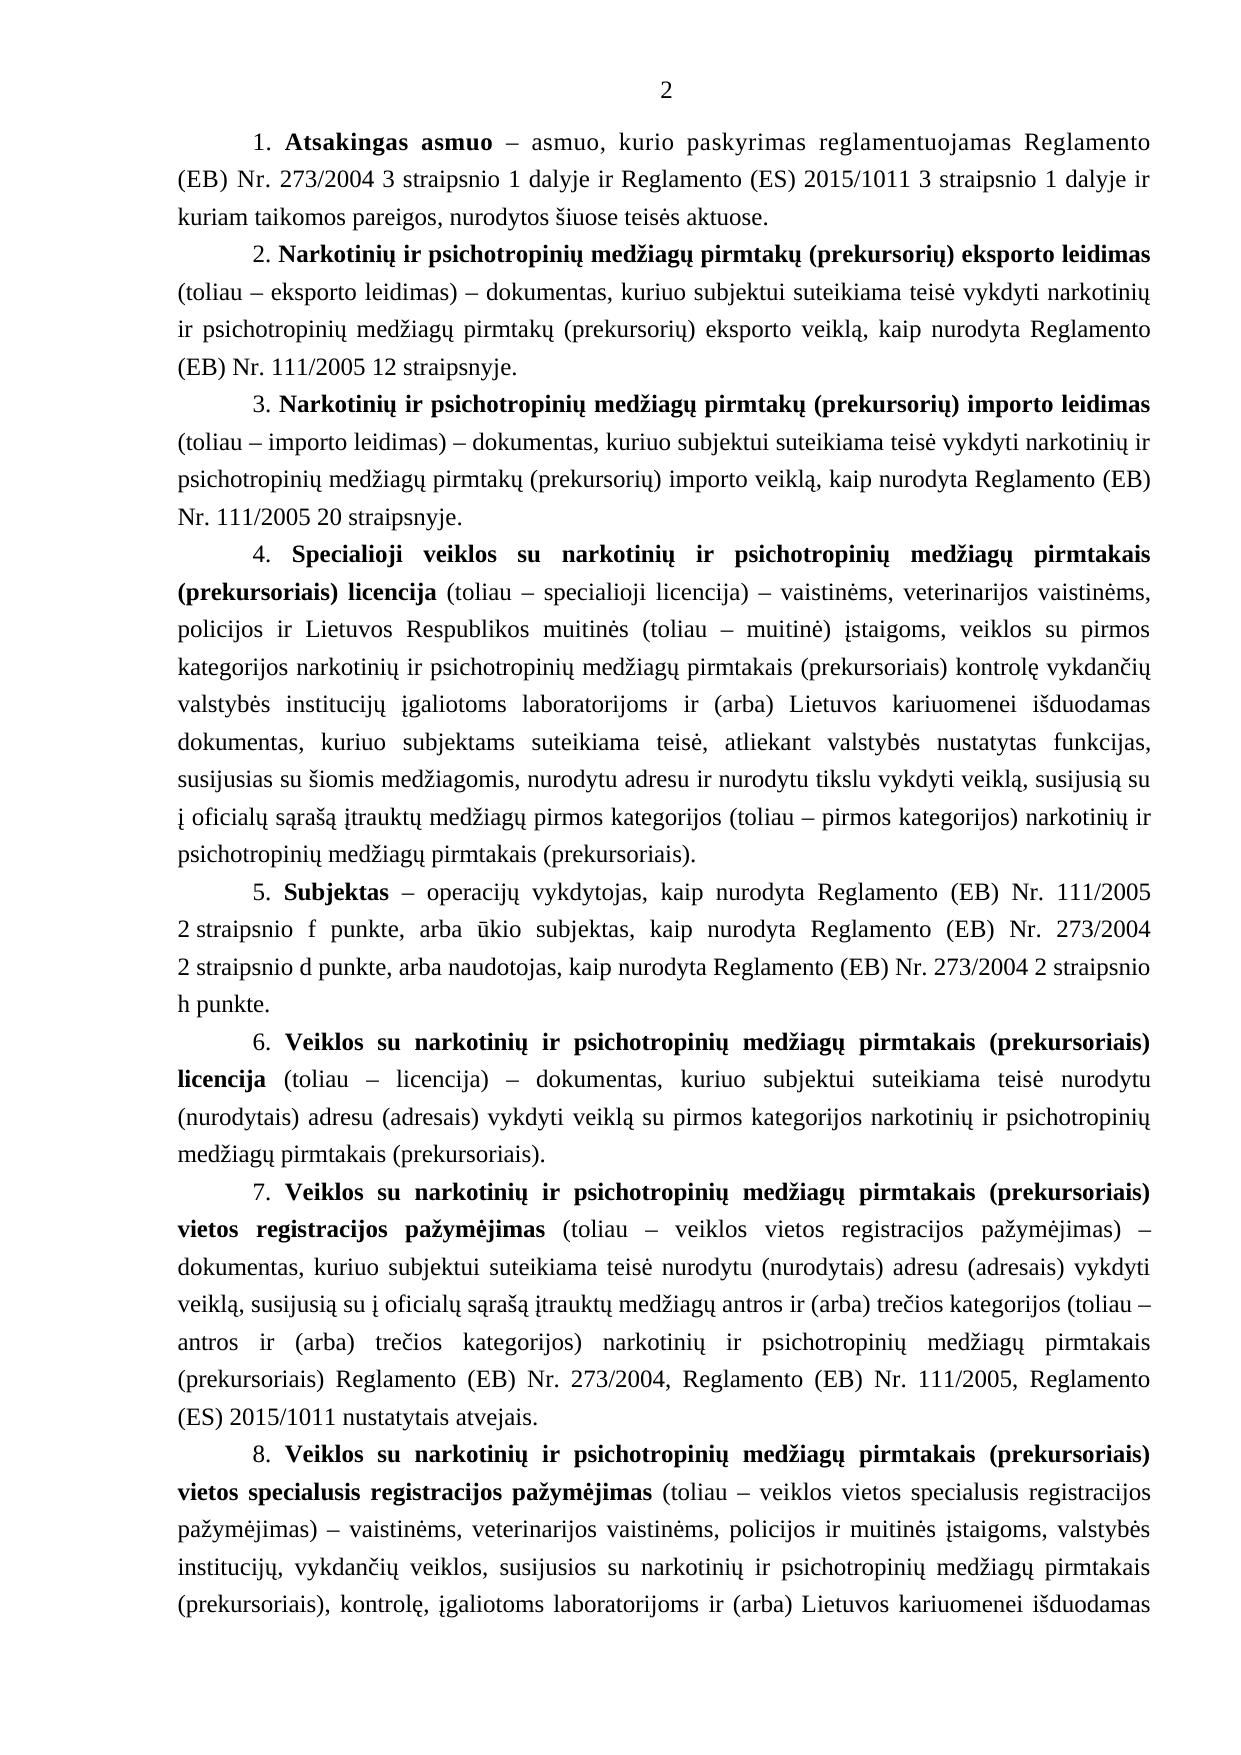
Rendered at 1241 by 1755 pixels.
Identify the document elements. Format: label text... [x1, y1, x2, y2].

text 4. Specialioji veiklos su narkotinių ir psichotropinių medžiagų pirmtakais (prekursoriais) licencija (toliau – specialioji licencija) – vaistinėms, veterinarijos vaistinėms, policijos ir Lietuvos Respublikos muitinės (toliau – muitinė) įstaigoms, veiklos su pirmos kategorijos narkotinių ir psichotropinių medžiagų pirmtakais (prekursoriais) kontrolę vykdančių valstybės institucijų įgaliotoms laboratorijoms ir (arba) Lietuvos kariuomenei išduodamas dokumentas, kuriuo subjektams suteikiama teisė, atliekant valstybės nustatytas funkcijas, susijusias su šiomis medžiagomis, nurodytu adresu ir nurodytu tikslu vykdyti veiklą, susijusią su į oficialų sąrašą įtrauktų medžiagų pirmos kategorijos (toliau – pirmos kategorijos) narkotinių ir psichotropinių medžiagų pirmtakais (prekursoriais). [177, 531, 1152, 868]
text 3. Narkotinių ir psichotropinių medžiagų pirmtakų (prekursorių) importo leidimas (toliau – importo leidimas) – dokumentas, kuriuo subjektui suteikiama teisė vykdyti narkotinių ir psichotropinių medžiagų pirmtakų (prekursorių) importo veiklą, kaip nurodyta Reglamento (EB) Nr. 111/2005 20 straipsnyje. [177, 381, 1152, 531]
text 8. Veiklos su narkotinių ir psichotropinių medžiagų pirmtakais (prekursoriais) vietos specialusis registracijos pažymėjimas (toliau – veiklos vietos specialusis registracijos pažymėjimas) – vaistinėms, veterinarijos vaistinėms, policijos ir muitinės įstaigoms, valstybės institucijų, vykdančių veiklos, susijusios su narkotinių ir psichotropinių medžiagų pirmtakais (prekursoriais), kontrolę, įgaliotoms laboratorijoms ir (arba) Lietuvos kariuomenei išduodamas [177, 1431, 1152, 1618]
text 7. Veiklos su narkotinių ir psichotropinių medžiagų pirmtakais (prekursoriais) vietos registracijos pažymėjimas (toliau – veiklos vietos registracijos pažymėjimas) – dokumentas, kuriuo subjektui suteikiama teisė nurodytu (nurodytais) adresu (adresais) vykdyti veiklą, susijusią su į oficialų sąrašą įtrauktų medžiagų antros ir (arba) trečios kategorijos (toliau – antros ir (arba) trečios kategorijos) narkotinių ir psichotropinių medžiagų pirmtakais (prekursoriais) Reglamento (EB) Nr. 273/2004, Reglamento (EB) Nr. 111/2005, Reglamento (ES) 2015/1011 nustatytais atvejais. [177, 1168, 1152, 1431]
text 2. Narkotinių ir psichotropinių medžiagų pirmtakų (prekursorių) eksporto leidimas (toliau – eksporto leidimas) – dokumentas, kuriuo subjektui suteikiama teisė vykdyti narkotinių ir psichotropinių medžiagų pirmtakų (prekursorių) eksporto veiklą, kaip nurodyta Reglamento (EB) Nr. 111/2005 12 straipsnyje. [177, 231, 1152, 381]
text 6. Veiklos su narkotinių ir psichotropinių medžiagų pirmtakais (prekursoriais) licencija (toliau – licencija) – dokumentas, kuriuo subjektui suteikiama teisė nurodytu (nurodytais) adresu (adresais) vykdyti veiklą su pirmos kategorijos narkotinių ir psichotropinių medžiagų pirmtakais (prekursoriais). [177, 1018, 1152, 1168]
text 5. Subjektas – operacijų vykdytojas, kaip nurodyta Reglamento (EB) Nr. 111/2005 2 straipsnio f punkte, arba ūkio subjektas, kaip nurodyta Reglamento (EB) Nr. 273/2004 2 straipsnio d punkte, arba naudotojas, kaip nurodyta Reglamento (EB) Nr. 273/2004 2 straipsnio h punkte. [177, 868, 1152, 1018]
text 1. Atsakingas asmuo – asmuo, kurio paskyrimas reglamentuojamas Reglamento (EB) Nr. 273/2004 3 straipsnio 1 dalyje ir Reglamento (ES) 2015/1011 3 straipsnio 1 dalyje ir kuriam taikomos pareigos, nurodytos šiuose teisės aktuose. [177, 118, 1152, 231]
